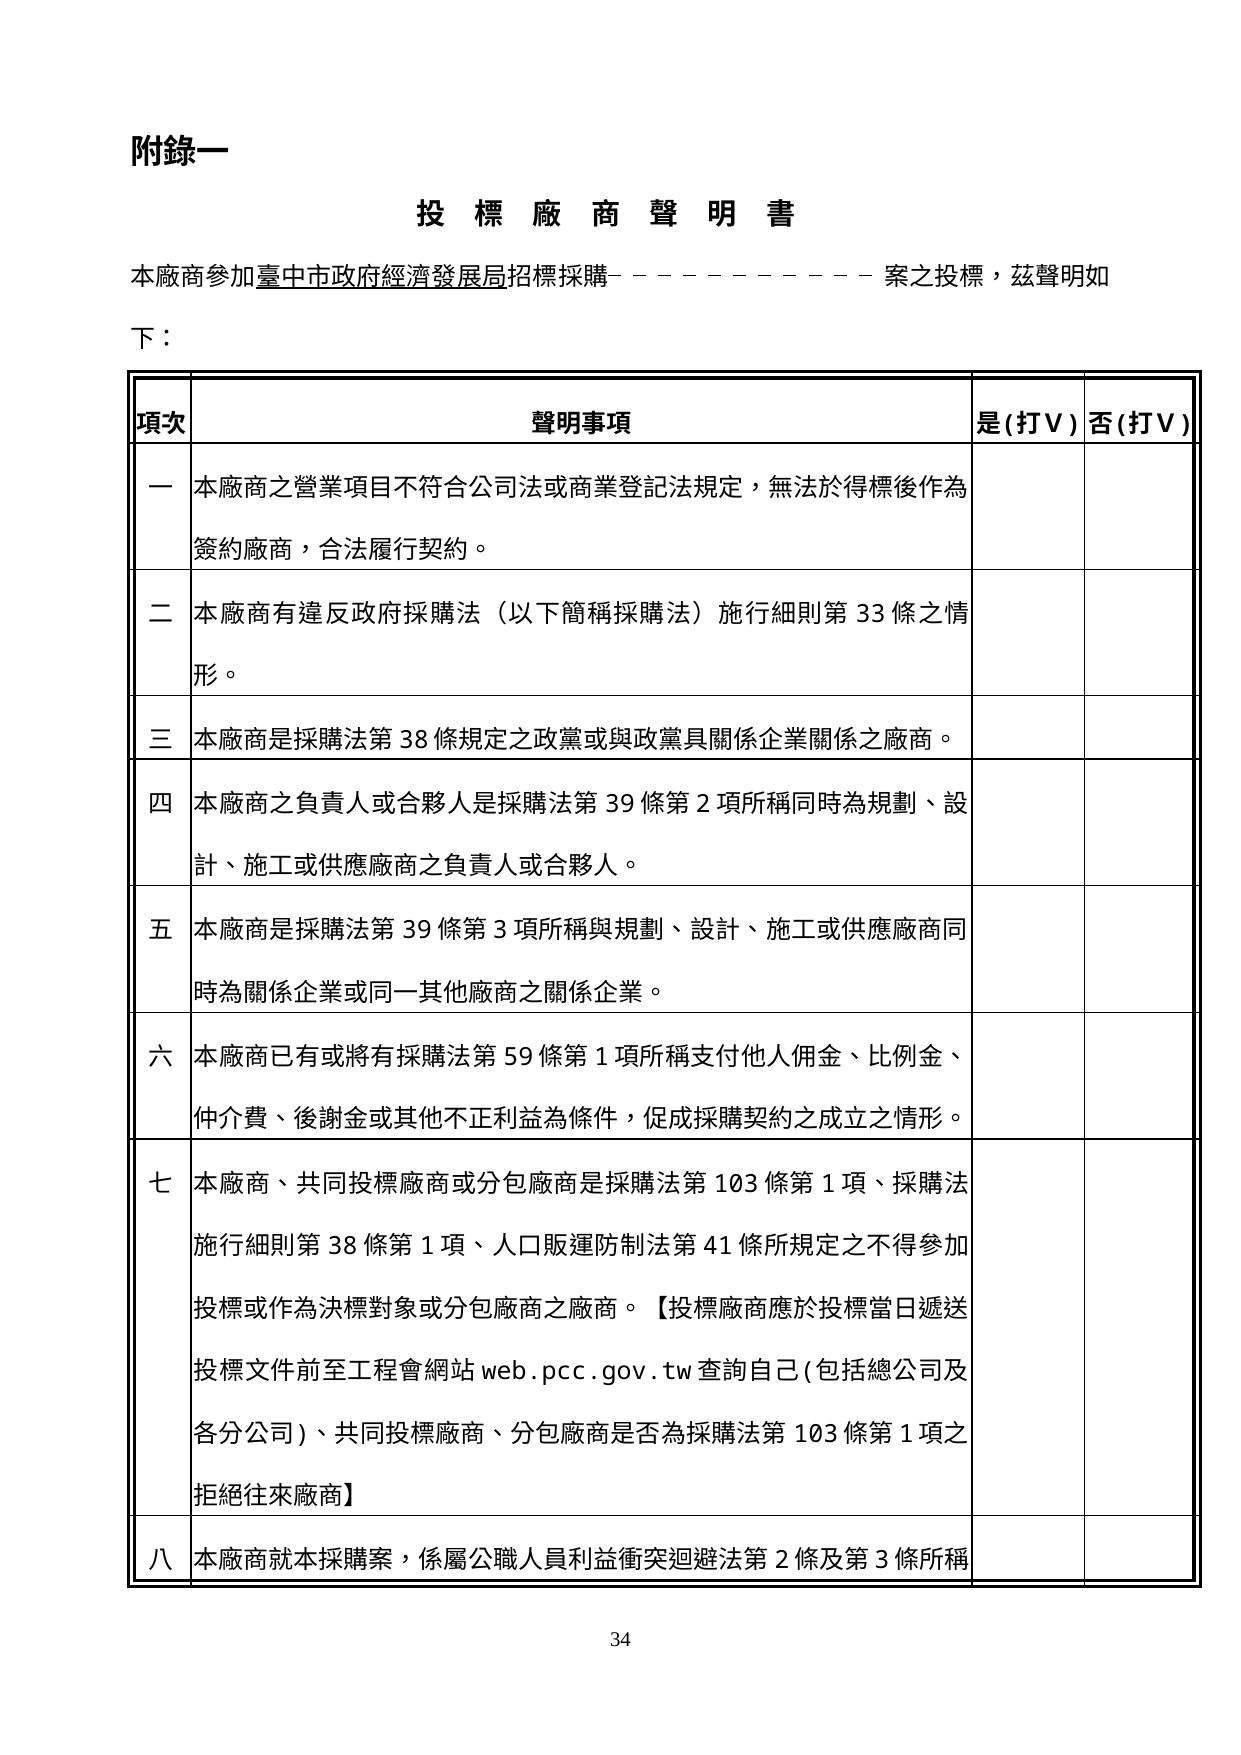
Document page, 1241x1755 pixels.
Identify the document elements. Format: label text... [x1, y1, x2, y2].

table_cell 一 [136, 444, 190, 569]
text 本廠商參加臺中市政府經濟發展局招標採購╴╴╴╴╴╴╴╴╴╴╴案之投標，茲聲明如下： [130, 233, 1110, 358]
table_cell [1085, 1516, 1192, 1578]
table_cell [1085, 1140, 1192, 1514]
table_cell [973, 1516, 1084, 1578]
table_cell 八 [136, 1516, 190, 1578]
table_cell 四 [136, 760, 190, 885]
table_cell [1085, 570, 1192, 695]
table_cell 本廠商、共同投標廠商或分包廠商是採購法第103條第1項、採購法施行細則第38條第1項、人口販運防制法第41條所規定之不得參加投標或作為決標對象或分包廠商之廠商。【投標廠商應於投標當日遞送投標文件前至工程會網站web.pcc.gov.tw查詢自己(包括總公司及各分公司)、共同投標廠商、分包廠商是否為採購法第103條第1項之拒絕往來廠商】 [192, 1140, 971, 1514]
table_cell [973, 760, 1084, 885]
table_cell 本廠商已有或將有採購法第59條第1項所稱支付他人佣金、比例金、仲介費、後謝金或其他不正利益為條件，促成採購契約之成立之情形。 [192, 1013, 971, 1138]
table_header 項次 [132, 373, 190, 442]
table_cell [1085, 760, 1192, 885]
table_cell [1085, 696, 1192, 758]
table_cell 本廠商有違反政府採購法（以下簡稱採購法）施行細則第33條之情形。 [192, 570, 971, 695]
table_cell 七 [136, 1140, 190, 1514]
table_cell [1085, 886, 1192, 1011]
table_cell [973, 444, 1084, 569]
table_cell [973, 1013, 1084, 1138]
table_cell [973, 570, 1084, 695]
table_cell 本廠商是採購法第39條第3項所稱與規劃、設計、施工或供應廠商同時為關係企業或同一其他廠商之關係企業。 [192, 886, 971, 1011]
table_cell [1085, 1013, 1192, 1138]
table_cell 五 [136, 886, 190, 1011]
table_cell [973, 696, 1084, 758]
table_header 聲明事項 [192, 380, 971, 442]
text 附錄一 [130, 108, 1110, 170]
table_cell [973, 1140, 1084, 1514]
table_header 否(打Ｖ) [1085, 373, 1197, 442]
text 投 標 廠 商 聲 明 書 [130, 170, 1110, 233]
table_cell [1085, 444, 1192, 569]
table_cell 六 [136, 1013, 190, 1138]
table_cell [973, 886, 1084, 1011]
table_cell 二 [136, 570, 190, 695]
table_cell 本廠商之營業項目不符合公司法或商業登記法規定，無法於得標後作為簽約廠商，合法履行契約。 [192, 444, 971, 569]
table_header 是(打Ｖ) [973, 380, 1084, 442]
table_cell 本廠商是採購法第38條規定之政黨或與政黨具關係企業關係之廠商。 [192, 696, 971, 758]
table_cell 本廠商之負責人或合夥人是採購法第39條第2項所稱同時為規劃、設計、施工或供應廠商之負責人或合夥人。 [192, 760, 971, 885]
table_cell 本廠商就本採購案，係屬公職人員利益衝突迴避法第2條及第3條所稱 [192, 1516, 971, 1578]
table_cell 三 [136, 696, 190, 758]
